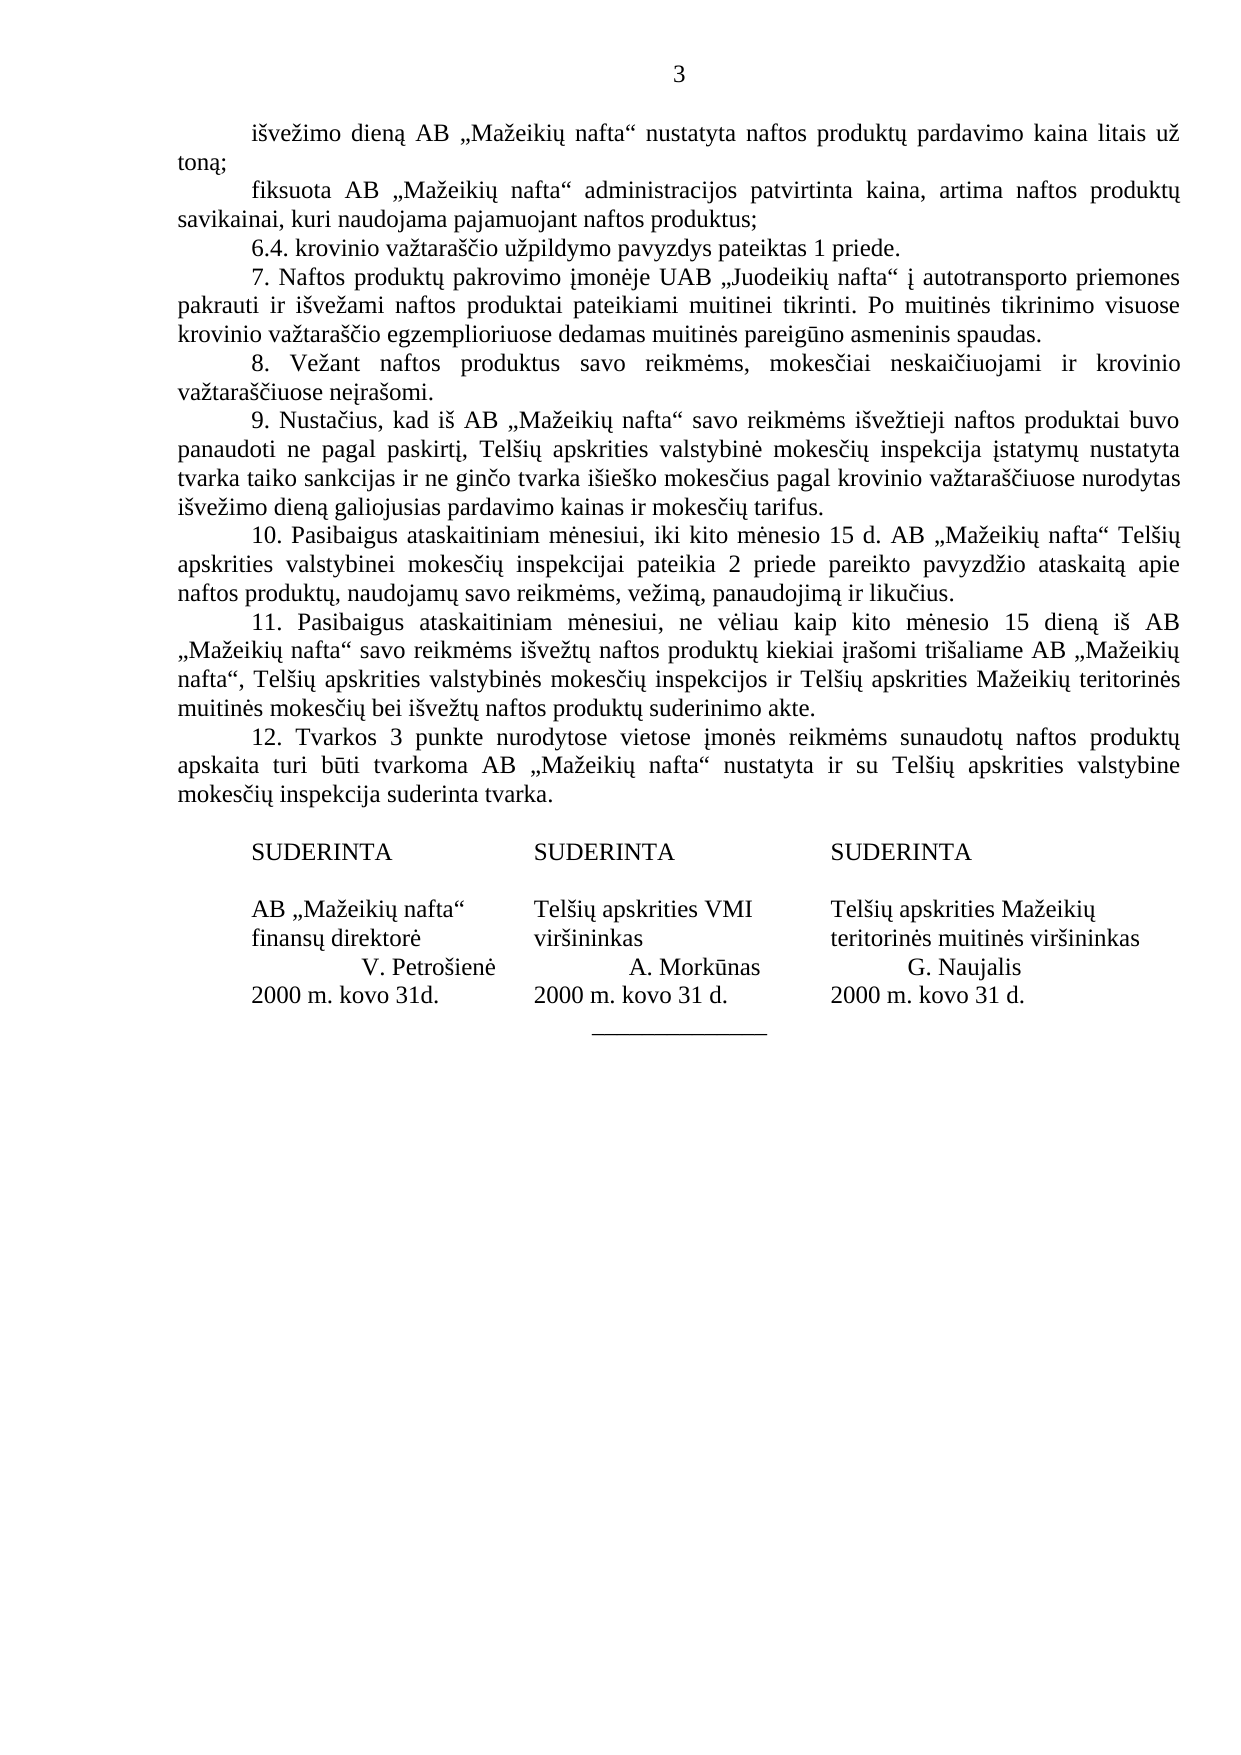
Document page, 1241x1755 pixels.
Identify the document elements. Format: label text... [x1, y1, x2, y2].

text Suderinta Suderinta Suderinta [177, 837, 1181, 866]
text fiksuota AB „Mažeikių nafta“ administracijos patvirtinta kaina, artima naftos produktų savikainai, kuri naudojama pajamuojant naftos produktus; [177, 176, 1181, 233]
text AB „Mažeikių nafta“ Telšių apskrities VMI Telšių apskrities Mažeikių [177, 894, 1181, 923]
text 11. Pasibaigus ataskaitiniam mėnesiui, ne vėliau kaip kito mėnesio 15 dieną iš AB „Mažeikių nafta“ savo reikmėms išvežtų naftos produktų kiekiai įrašomi trišaliame AB „Mažeikių nafta“, Telšių apskrities valstybinės mokesčių inspekcijos ir Telšių apskrities Mažeikių teritorinės muitinės mokesčių bei išvežtų naftos produktų suderinimo akte. [177, 607, 1181, 722]
text 10. Pasibaigus ataskaitiniam mėnesiui, iki kito mėnesio 15 d. AB „Mažeikių nafta“ Telšių apskrities valstybinei mokesčių inspekcijai pateikia 2 priede pareikto pavyzdžio ataskaitą apie naftos produktų, naudojamų savo reikmėms, vežimą, panaudojimą ir likučius. [177, 521, 1181, 607]
text išvežimo dieną AB „Mažeikių nafta“ nustatyta naftos produktų pardavimo kaina litais už toną; [177, 118, 1181, 176]
text ______________ [177, 1009, 1181, 1038]
text V. Petrošienė A. Morkūnas G. Naujalis [177, 952, 1181, 981]
text 6.4. krovinio važtaraščio užpildymo pavyzdys pateiktas 1 priede. [177, 233, 1181, 262]
text 8. Vežant naftos produktus savo reikmėms, mokesčiai neskaičiuojami ir krovinio važtaraščiuose neįrašomi. [177, 348, 1181, 406]
text 9. Nustačius, kad iš AB „Mažeikių nafta“ savo reikmėms išvežtieji naftos produktai buvo panaudoti ne pagal paskirtį, Telšių apskrities valstybinė mokesčių inspekcija įstatymų nustatyta tvarka taiko sankcijas ir ne ginčo tvarka išieško mokesčius pagal krovinio važtaraščiuose nurodytas išvežimo dieną galiojusias pardavimo kainas ir mokesčių tarifus. [177, 406, 1181, 521]
text 7. Naftos produktų pakrovimo įmonėje UAB „Juodeikių nafta“ į autotransporto priemones pakrauti ir išvežami naftos produktai pateikiami muitinei tikrinti. Po muitinės tikrinimo visuose krovinio važtaraščio egzemplioriuose dedamas muitinės pareigūno asmeninis spaudas. [177, 262, 1181, 348]
text finansų direktorė viršininkas teritorinės muitinės viršininkas [177, 923, 1181, 952]
text 2000 m. kovo 31d. 2000 m. kovo 31 d. 2000 m. kovo 31 d. [177, 981, 1181, 1009]
text 12. Tvarkos 3 punkte nurodytose vietose įmonės reikmėms sunaudotų naftos produktų apskaita turi būti tvarkoma AB „Mažeikių nafta“ nustatyta ir su Telšių apskrities valstybine mokesčių inspekcija suderinta tvarka. [177, 722, 1181, 808]
